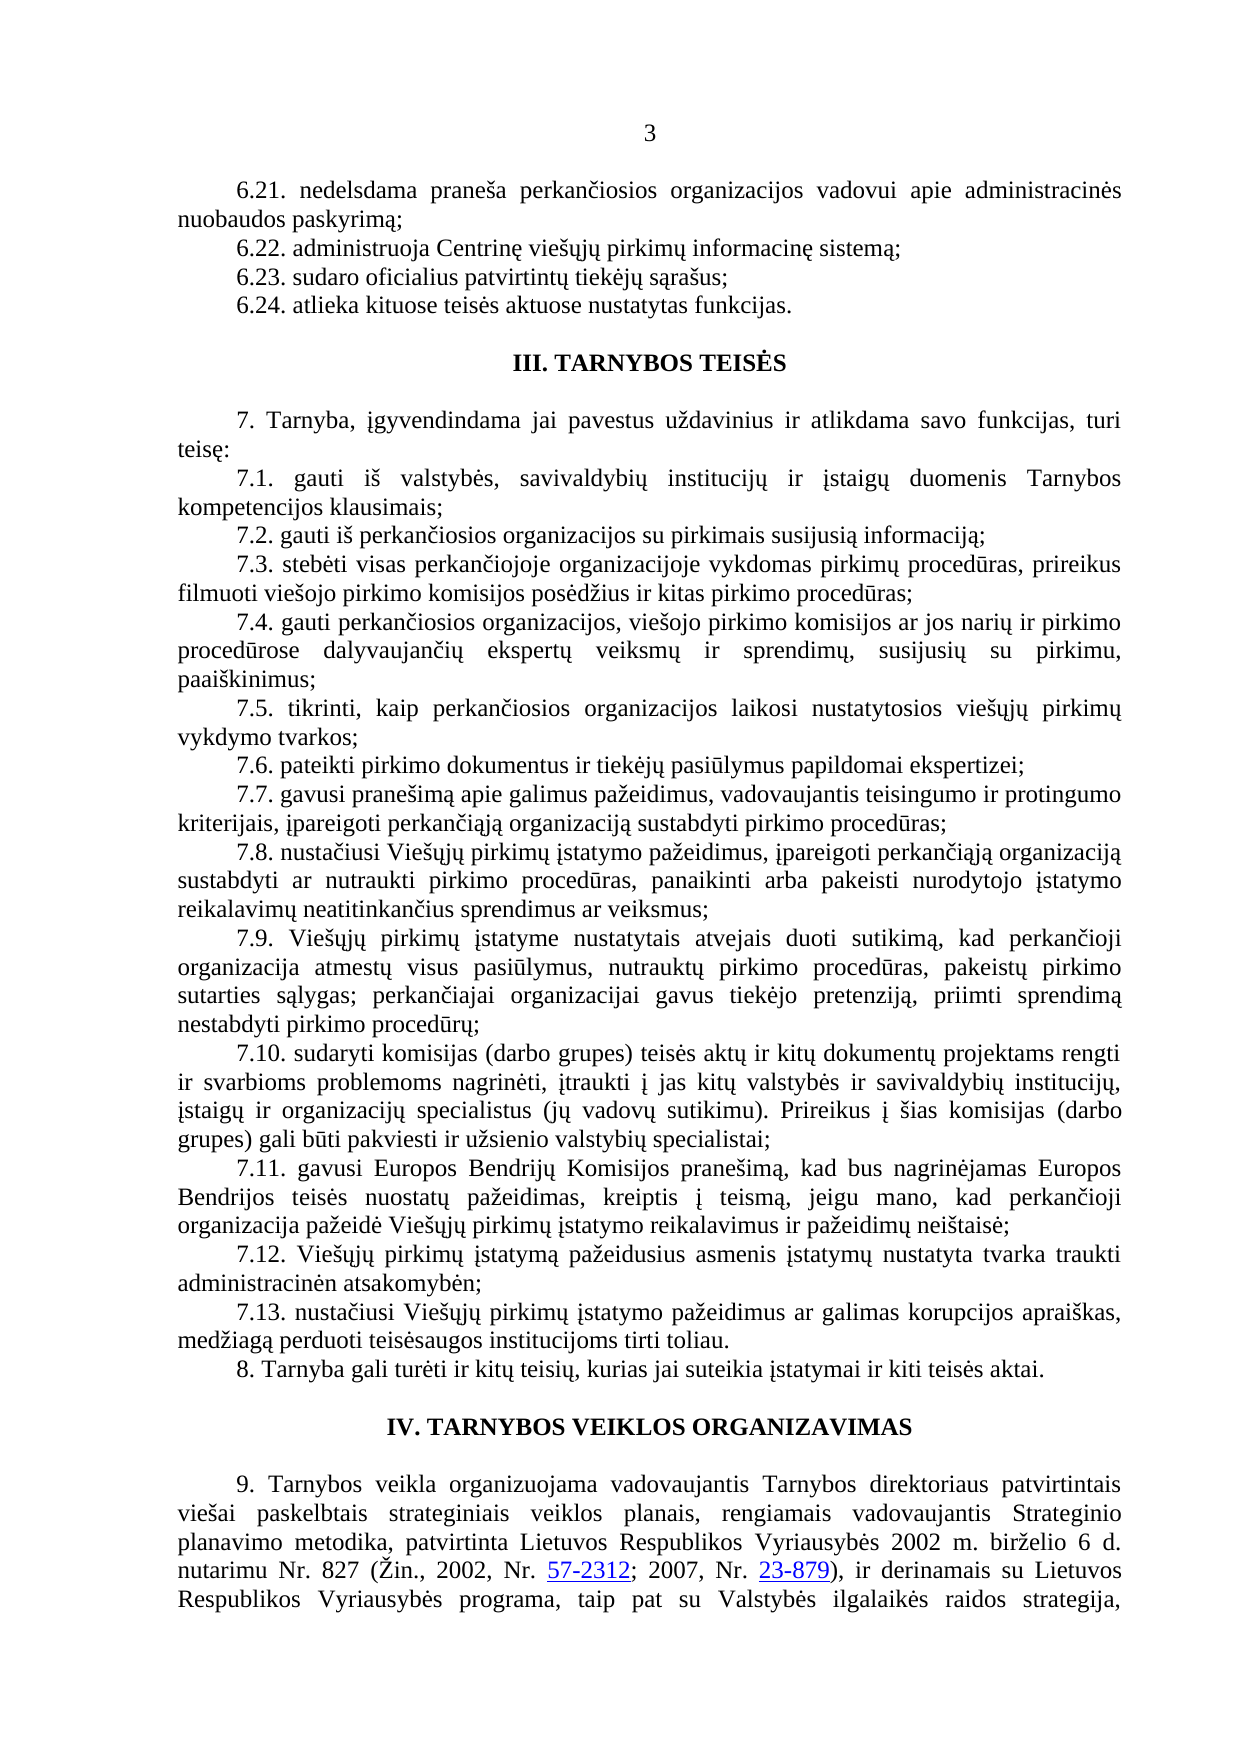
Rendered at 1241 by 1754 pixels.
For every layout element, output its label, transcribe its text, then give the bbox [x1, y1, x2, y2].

text 6.21. nedelsdama praneša perkančiosios organizacijos vadovui apie administracinės nuobaudos paskyrimą; [177, 176, 1122, 233]
text IV. TARNYBOS VEIKLOS ORGANIZAVIMAS [177, 1412, 1122, 1441]
text 7.13. nustačiusi Viešųjų pirkimų įstatymo pažeidimus ar galimas korupcijos apraiškas, medžiagą perduoti teisėsaugos institucijoms tirti toliau. [177, 1297, 1122, 1354]
text 6.22. administruoja Centrinę viešųjų pirkimų informacinę sistemą; [177, 233, 1122, 262]
text 7.5. tikrinti, kaip perkančiosios organizacijos laikosi nustatytosios viešųjų pirkimų vykdymo tvarkos; [177, 693, 1122, 751]
text 7.3. stebėti visas perkančiojoje organizacijoje vykdomas pirkimų procedūras, prireikus filmuoti viešojo pirkimo komisijos posėdžius ir kitas pirkimo procedūras; [177, 549, 1122, 607]
text 8. Tarnyba gali turėti ir kitų teisių, kurias jai suteikia įstatymai ir kiti teisės aktai. [177, 1354, 1122, 1383]
text III. TARNYBOS TEISĖS [177, 348, 1122, 377]
text 7.6. pateikti pirkimo dokumentus ir tiekėjų pasiūlymus papildomai ekspertizei; [177, 751, 1122, 779]
text 7.8. nustačiusi Viešųjų pirkimų įstatymo pažeidimus, įpareigoti perkančiąją organizaciją sustabdyti ar nutraukti pirkimo procedūras, panaikinti arba pakeisti nurodytojo įstatymo reikalavimų neatitinkančius sprendimus ar veiksmus; [177, 837, 1122, 923]
text 7.10. sudaryti komisijas (darbo grupes) teisės aktų ir kitų dokumentų projektams rengti ir svarbioms problemoms nagrinėti, įtraukti į jas kitų valstybės ir savivaldybių institucijų, įstaigų ir organizacijų specialistus (jų vadovų sutikimu). Prireikus į šias komisijas (darbo grupes) gali būti pakviesti ir užsienio valstybių specialistai; [177, 1038, 1122, 1153]
text 7.11. gavusi Europos Bendrijų Komisijos pranešimą, kad bus nagrinėjamas Europos Bendrijos teisės nuostatų pažeidimas, kreiptis į teismą, jeigu mano, kad perkančioji organizacija pažeidė Viešųjų pirkimų įstatymo reikalavimus ir pažeidimų neištaisė; [177, 1153, 1122, 1239]
text 7.4. gauti perkančiosios organizacijos, viešojo pirkimo komisijos ar jos narių ir pirkimo procedūrose dalyvaujančių ekspertų veiksmų ir sprendimų, susijusių su pirkimu, paaiškinimus; [177, 607, 1122, 693]
text 7.9. Viešųjų pirkimų įstatyme nustatytais atvejais duoti sutikimą, kad perkančioji organizacija atmestų visus pasiūlymus, nutrauktų pirkimo procedūras, pakeistų pirkimo sutarties sąlygas; perkančiajai organizacijai gavus tiekėjo pretenziją, priimti sprendimą nestabdyti pirkimo procedūrų; [177, 923, 1122, 1038]
text 7.7. gavusi pranešimą apie galimus pažeidimus, vadovaujantis teisingumo ir protingumo kriterijais, įpareigoti perkančiąją organizaciją sustabdyti pirkimo procedūras; [177, 779, 1122, 837]
text 7.12. Viešųjų pirkimų įstatymą pažeidusius asmenis įstatymų nustatyta tvarka traukti administracinėn atsakomybėn; [177, 1239, 1122, 1297]
text 9. Tarnybos veikla organizuojama vadovaujantis Tarnybos direktoriaus patvirtintais viešai paskelbtais strateginiais veiklos planais, rengiamais vadovaujantis Strateginio planavimo metodika, patvirtinta Lietuvos Respublikos Vyriausybės 2002 m. birželio 6 d. nutarimu Nr. 827 (Žin., 2002, Nr. 57-2312; 2007, Nr. 23-879), ir derinamais su Lietuvos Respublikos Vyriausybės programa, taip pat su Valstybės ilgalaikės raidos strategija, [177, 1469, 1122, 1613]
text 7. Tarnyba, įgyvendindama jai pavestus uždavinius ir atlikdama savo funkcijas, turi teisę: [177, 406, 1122, 463]
text 6.23. sudaro oficialius patvirtintų tiekėjų sąrašus; [177, 262, 1122, 291]
text 7.2. gauti iš perkančiosios organizacijos su pirkimais susijusią informaciją; [177, 521, 1122, 549]
text 6.24. atlieka kituose teisės aktuose nustatytas funkcijas. [177, 291, 1122, 319]
text 7.1. gauti iš valstybės, savivaldybių institucijų ir įstaigų duomenis Tarnybos kompetencijos klausimais; [177, 463, 1122, 521]
